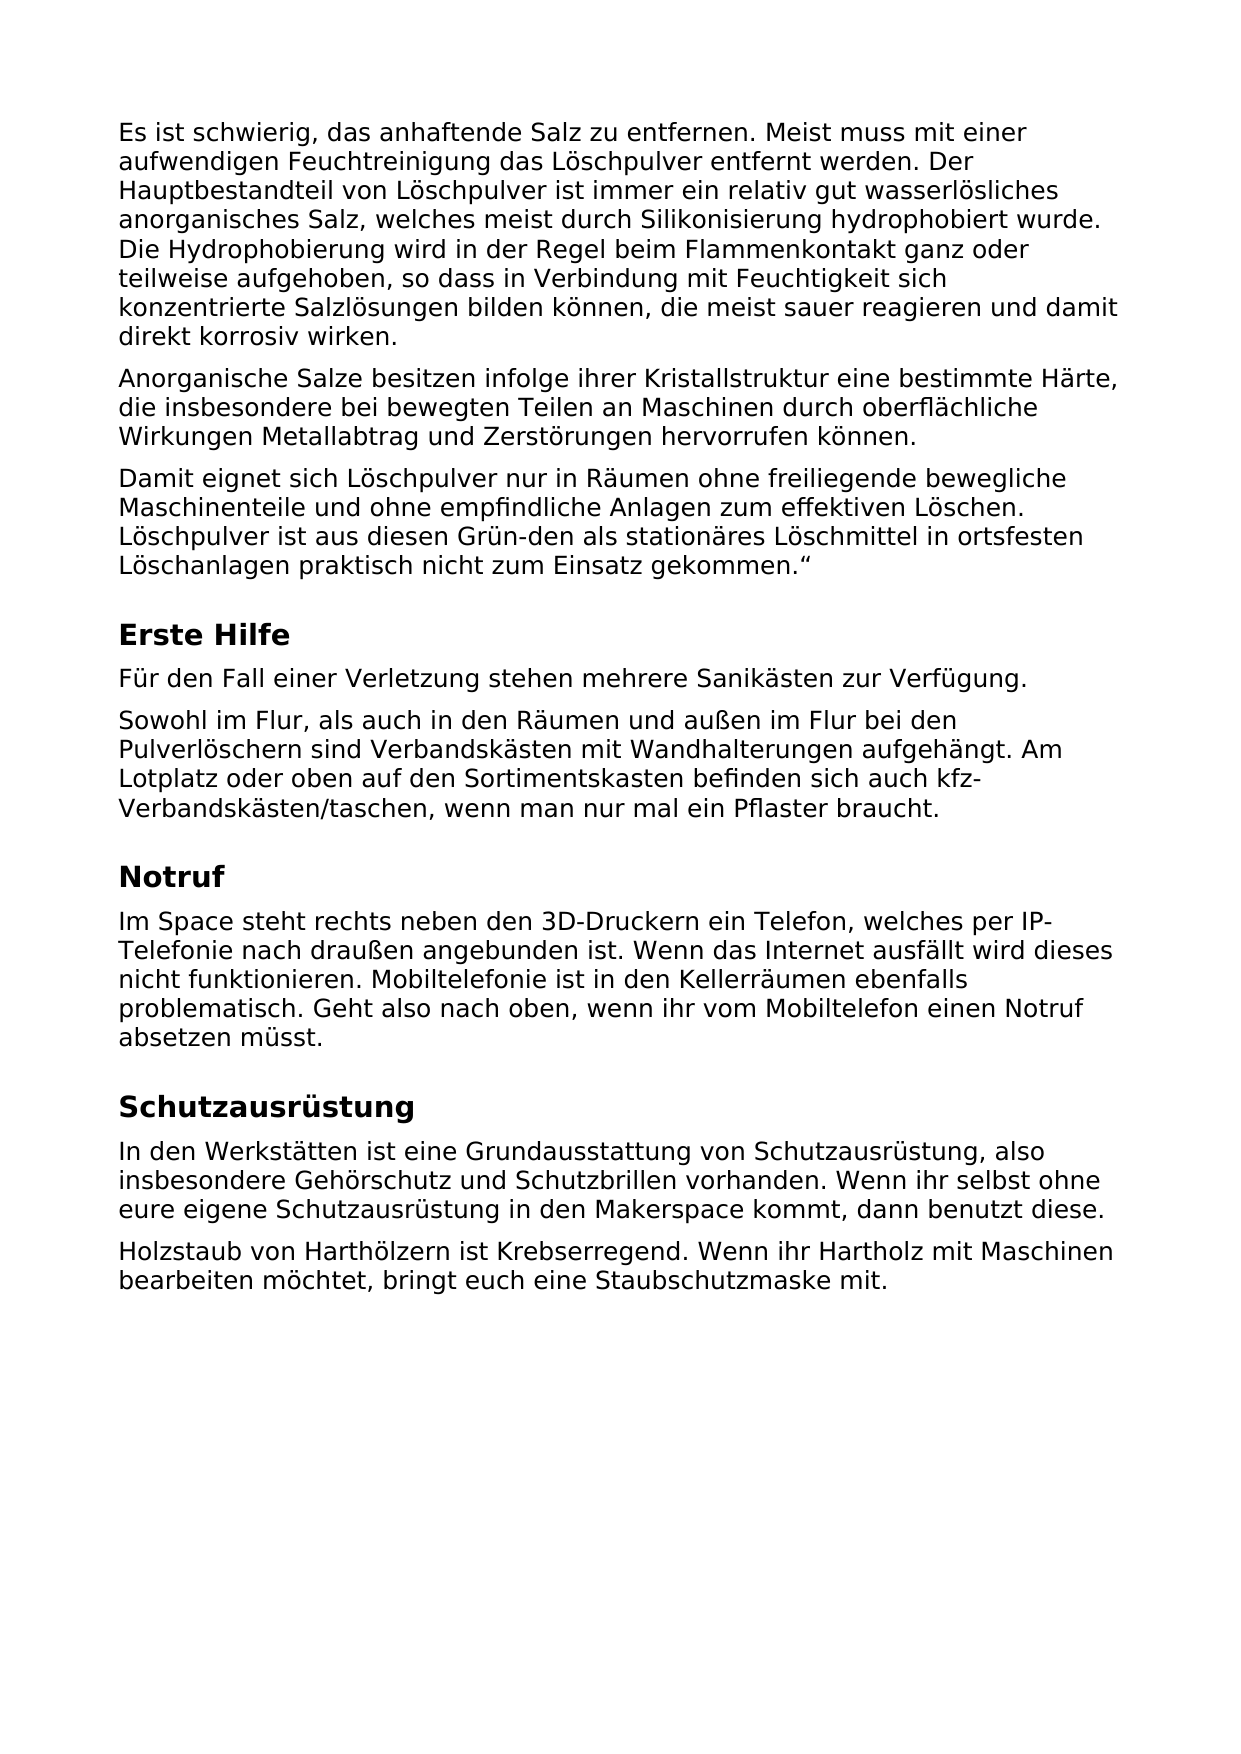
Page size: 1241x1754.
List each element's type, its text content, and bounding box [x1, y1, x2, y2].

text Holzstaub von Harthölzern ist Krebserregend. Wenn ihr Hartholz mit Maschinen bearbeiten möchtet, bringt euch eine Staubschutzmaske mit. [118, 1237, 1122, 1295]
subtitle Schutzausrüstung [118, 1090, 1122, 1124]
text Anorganische Salze besitzen infolge ihrer Kristallstruktur eine bestimmte Härte, die insbesondere bei bewegten Teilen an Maschinen durch oberflächliche Wirkungen Metallabtrag und Zerstörungen hervorrufen können. [118, 364, 1122, 451]
text Im Space steht rechts neben den 3D-Druckern ein Telefon, welches per IP-Telefonie nach draußen angebunden ist. Wenn das Internet ausfällt wird dieses nicht funktionieren. Mobiltelefonie ist in den Kellerräumen ebenfalls problematisch. Geht also nach oben, wenn ihr vom Mobiltelefon einen Notruf absetzen müsst. [118, 907, 1122, 1053]
text Für den Fall einer Verletzung stehen mehrere Sanikästen zur Verfügung. [118, 664, 1122, 694]
text In den Werkstätten ist eine Grundausstattung von Schutzausrüstung, also insbesondere Gehörschutz und Schutzbrillen vorhanden. Wenn ihr selbst ohne eure eigene Schutzausrüstung in den Makerspace kommt, dann benutzt diese. [118, 1137, 1122, 1224]
text Sowohl im Flur, als auch in den Räumen und außen im Flur bei den Pulverlöschern sind Verbandskästen mit Wandhalterungen aufgehängt. Am Lotplatz oder oben auf den Sortimentskasten befinden sich auch kfz-Verbandskästen/taschen, wenn man nur mal ein Pflaster braucht. [118, 706, 1122, 823]
text Es ist schwierig, das anhaftende Salz zu entfernen. Meist muss mit einer aufwendigen Feuchtreinigung das Löschpulver entfernt werden. Der Hauptbestandteil von Löschpulver ist immer ein relativ gut wasserlösliches anorganisches Salz, welches meist durch Silikonisierung hydrophobiert wurde. Die Hydrophobierung wird in der Regel beim Flammenkontakt ganz oder teilweise aufgehoben, so dass in Verbindung mit Feuchtigkeit sich konzentrierte Salzlösungen bilden können, die meist sauer reagieren und damit direkt korrosiv wirken. [118, 118, 1122, 351]
text Damit eignet sich Löschpulver nur in Räumen ohne freiliegende bewegliche Maschinenteile und ohne empfindliche Anlagen zum effektiven Löschen. Löschpulver ist aus diesen Grün-den als stationäres Löschmittel in ortsfesten Löschanlagen praktisch nicht zum Einsatz gekommen.“ [118, 464, 1122, 581]
subtitle Notruf [118, 860, 1122, 894]
subtitle Erste Hilfe [118, 618, 1122, 652]
